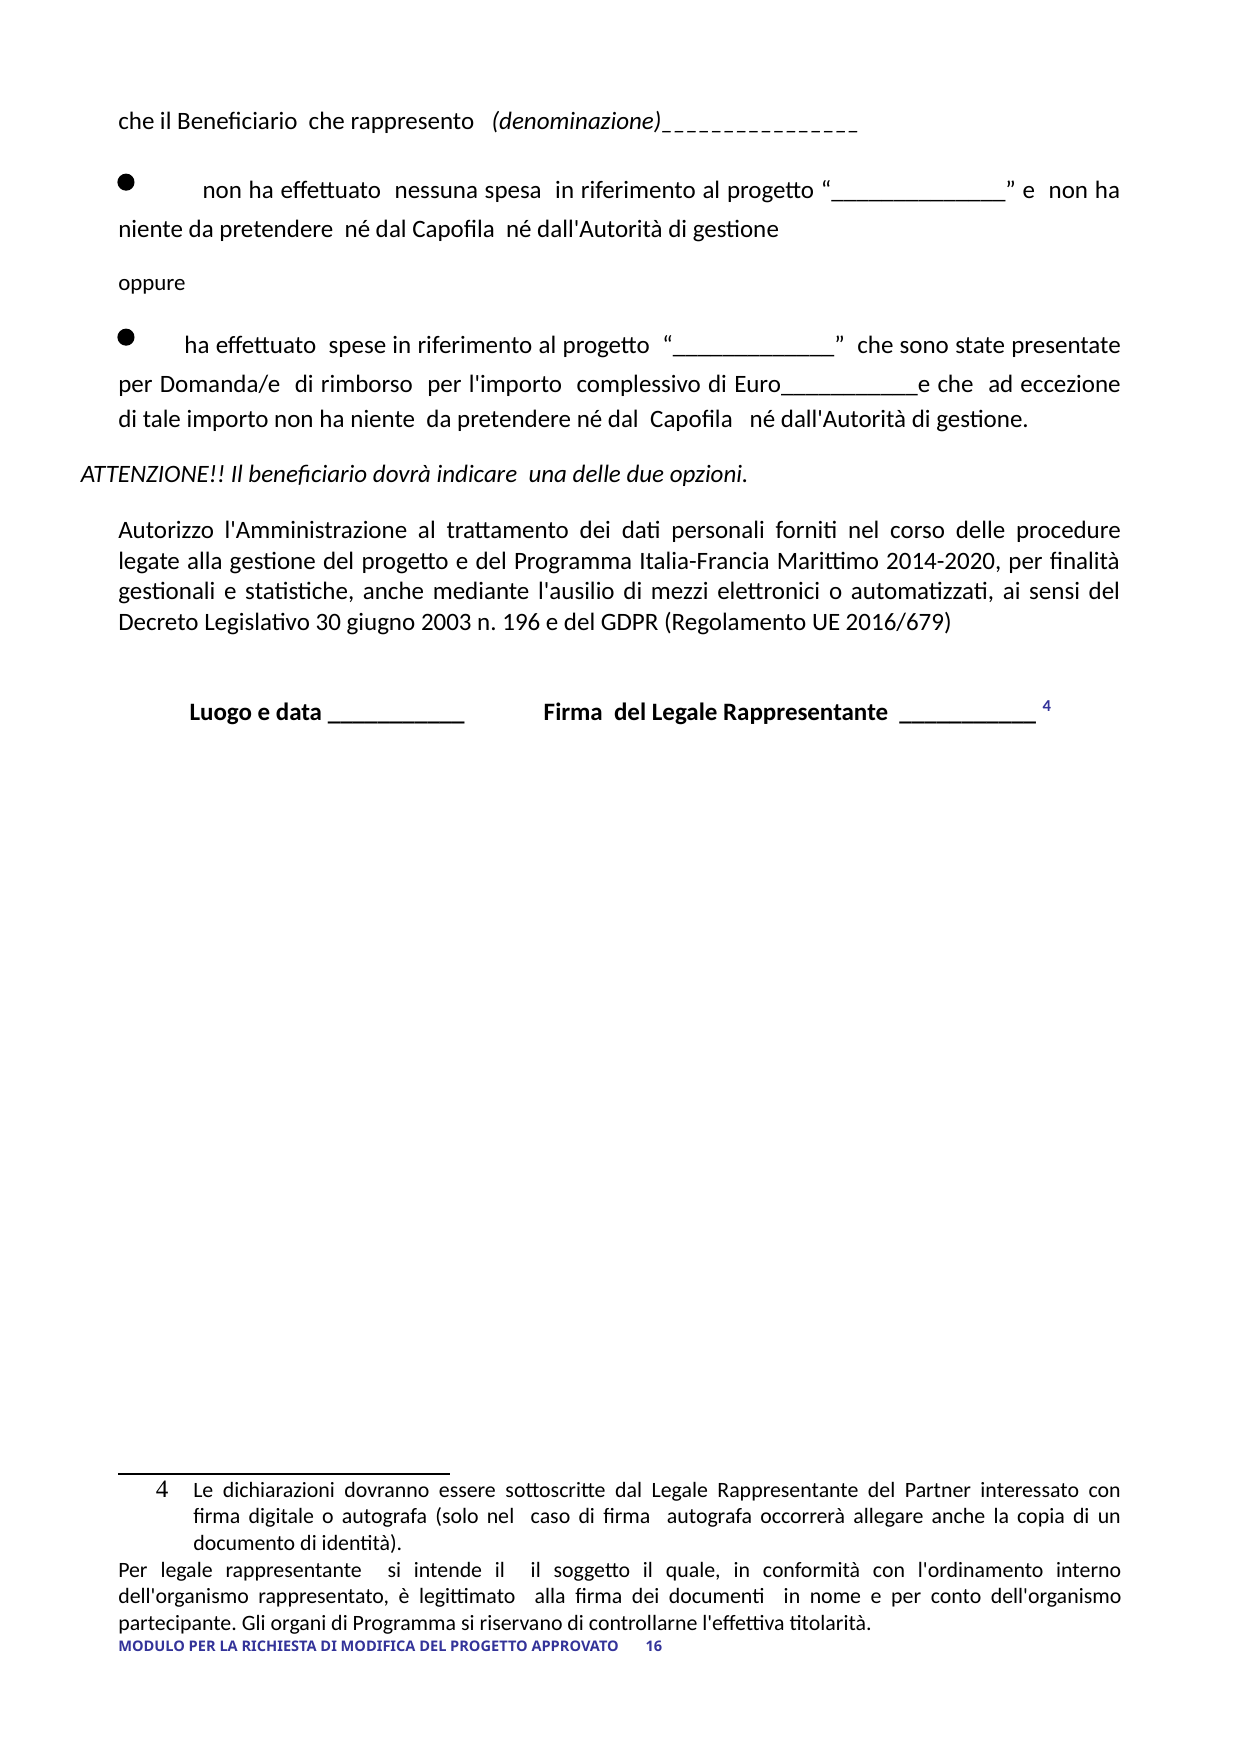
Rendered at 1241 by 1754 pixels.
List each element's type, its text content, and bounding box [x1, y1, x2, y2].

text  non ha effettuato nessuna spesa in riferimento al progetto “______________” e non ha niente da pretendere né dal Capofila né dall'Autorità di gestione [118, 167, 1122, 243]
text oppure [118, 268, 1122, 297]
text  ha effettuato spese in riferimento al progetto “_____________” che sono state presentate per Domanda/e di rimborso per l'importo complessivo di Euro___________e che ad eccezione di tale importo non ha niente da pretendere né dal Capofila né dall'Autorità di gestione. [118, 322, 1122, 433]
text che il Beneficiario che rappresento (denominazione)________________ [118, 106, 1122, 136]
text Luogo e data ___________ Firma del Legale Rappresentante ___________ [118, 696, 1122, 726]
text Per legale rappresentante si intende il il soggetto il quale, in conformità con l'ordinamento interno dell'organismo rappresentato, è legittimato alla firma dei documenti in nome e per conto dell'organismo partecipante. Gli organi di Programma si riservano di controllarne l'effettiva titolarità. [118, 1556, 1122, 1636]
text ATTENZIONE!! Il beneficiario dovrà indicare una delle due opzioni. [81, 458, 1122, 489]
text Autorizzo l'Amministrazione al trattamento dei dati personali forniti nel corso delle procedure legate alla gestione del progetto e del Programma Italia-Francia Marittimo 2014-2020, per finalità gestionali e statistiche, anche mediante l'ausilio di mezzi elettronici o automatizzati, ai sensi del Decreto Legislativo 30 giugno 2003 n. 196 e del GDPR (Regolamento UE 2016/679) [118, 514, 1122, 636]
list Le dichiarazioni dovranno essere sottoscritte dal Legale Rappresentante del Partner interessato con firma digitale o autografa (solo nel caso di firma autografa occorrerà allegare anche la copia di un documento di identità). [156, 1474, 1122, 1556]
